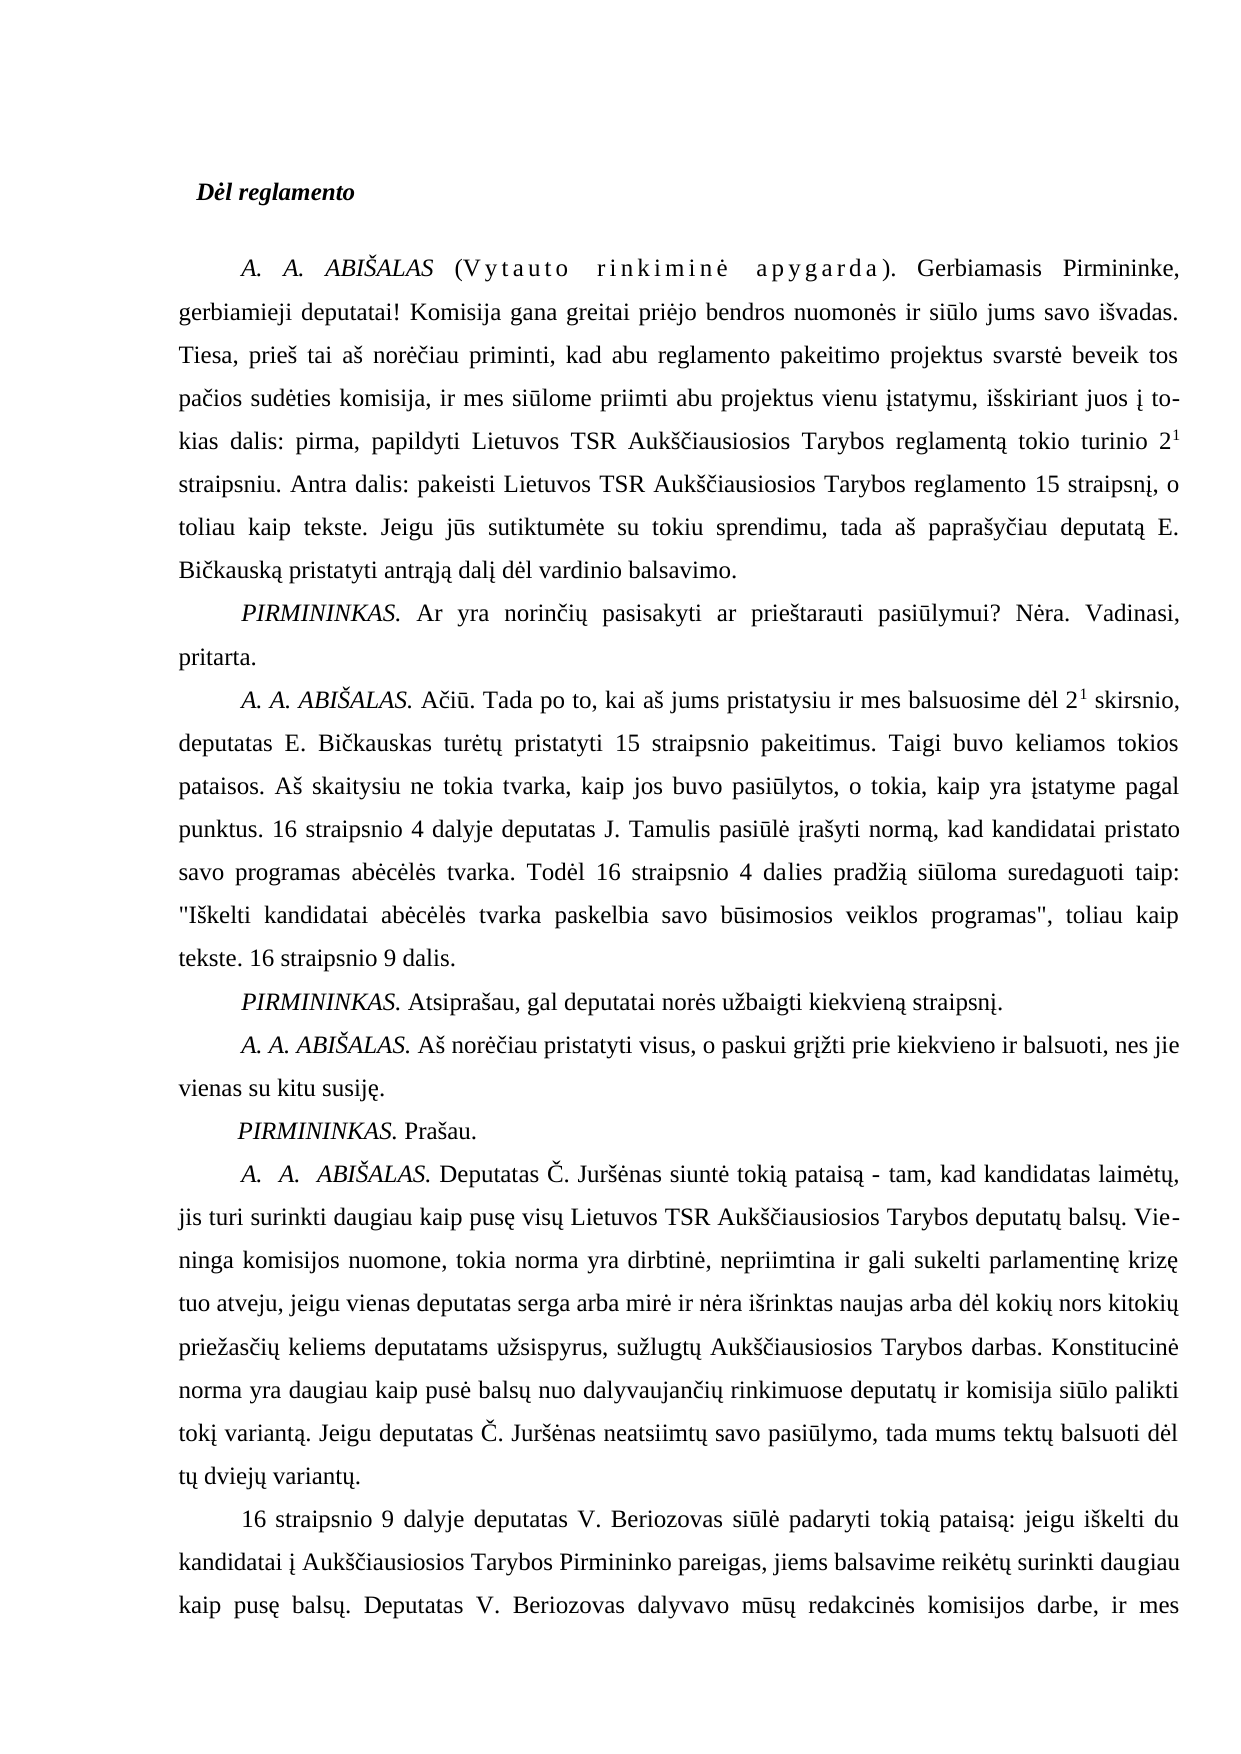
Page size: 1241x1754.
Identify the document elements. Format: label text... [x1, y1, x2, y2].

text A. A. Abišalas. Aš norėčiau pristatyti visus, o paskui grįžti prie kiekvieno ir balsuoti, nes jie vienas su kitu susiję. [178, 1030, 1180, 1102]
text A. A. Abišalas. Deputatas Č. Juršėnas siuntė tokią pataisą - ­tam, kad kandidatas laimėtų, jis turi surinkti daugiau kaip pusę visų Lietuvos TSR Aukščiausiosios Tarybos deputatų balsų. Vie­ninga komisijos nuomone, tokia norma yra dirbtinė, nepriimtina ir gali sukelti parlamentinę krizę tuo atveju, jeigu vienas de­putatas serga arba mirė ir nėra išrinktas naujas arba dėl kokių nors kitokių priežasčių keliems deputatams užsispyrus, sužlugtų Aukščiausiosios Tarybos darbas. Konstitucinė norma yra daugiau kaip pusė balsų nuo dalyvaujančių rinkimuose deputatų ir komisija siūlo palikti tokį variantą. Jeigu deputatas Č. Juršėnas neatsiimtų savo pasiūlymo, tada mums tektų balsuoti dėl tų dvie­jų variantų. [178, 1159, 1180, 1490]
text 16 straipsnio 9 dalyje deputatas V. Beriozovas siūlė padaryti tokią pataisą: jeigu iškelti du kandidatai į Aukščiausiosios Ta­rybos Pirmininko pareigas, jiems balsavime reikėtų surinkti dau­giau kaip pusę balsų. Deputatas V. Beriozovas dalyvavo mūsų redakcinės komisijos darbe, ir mes [178, 1504, 1180, 1619]
text A. A. Abišalas. Ačiū. Tada po to, kai aš jums pristatysiu ir mes balsuosime dėl 21 skirsnio, deputatas E. Bičkauskas turėtų pristatyti 15 straipsnio pakeitimus. Taigi buvo keliamos tokios pataisos. Aš skaitysiu ne tokia tvarka, kaip jos buvo pasiūlytos, o tokia, kaip yra įstatyme pagal punktus. 16 straipsnio 4 dalyje deputatas J. Tamulis pasiūlė įrašyti normą, kad kandidatai pri­stato savo programas abėcėlės tvarka. Todėl 16 straipsnio 4 da­lies pradžią siūloma suredaguoti taip: "Iškelti kandidatai abėcė­lės tvarka paskelbia savo būsimosios veiklos programas", toliau kaip tekste. 16 straipsnio 9 dalis. [178, 685, 1180, 972]
text A. A. Abišalas (Vytauto rinkiminė apygarda). Gerbiamasis Pirmininke, gerbiamieji deputatai! Komisija gana greitai priėjo bendros nuomonės ir siūlo jums savo išvadas. Tie­sa, prieš tai aš norėčiau priminti, kad abu reglamento pakeitimo projektus svarstė beveik tos pačios sudėties komisija, ir mes siū­lome priimti abu projektus vienu įstatymu, išskiriant juos į to­kias dalis: pirma, papildyti Lietuvos TSR Aukščiausiosios Ta­rybos reglamentą tokio turinio 21 straipsniu. Antra dalis: pa­keisti Lietuvos TSR Aukščiausiosios Tarybos reglamento 15 straipsnį, o toliau kaip tekste. Jeigu jūs sutiktumėte su tokiu sprendimu, tada aš paprašyčiau deputatą E. Bičkauską prista­tyti antrąją dalį dėl vardinio balsavimo. [178, 253, 1180, 584]
subtitle Dėl reglamento [196, 177, 1181, 206]
text Pirmininkas. Ar yra norinčių pasisakyti ar prieštarauti pasiū­lymui? Nėra. Vadinasi, pritarta. [178, 598, 1180, 670]
text Pirmininkas. Atsiprašau, gal deputatai norės užbaigti kiekvie­ną straipsnį. [178, 987, 1180, 1015]
text Pirmininkas. Prašau. [178, 1116, 1180, 1145]
